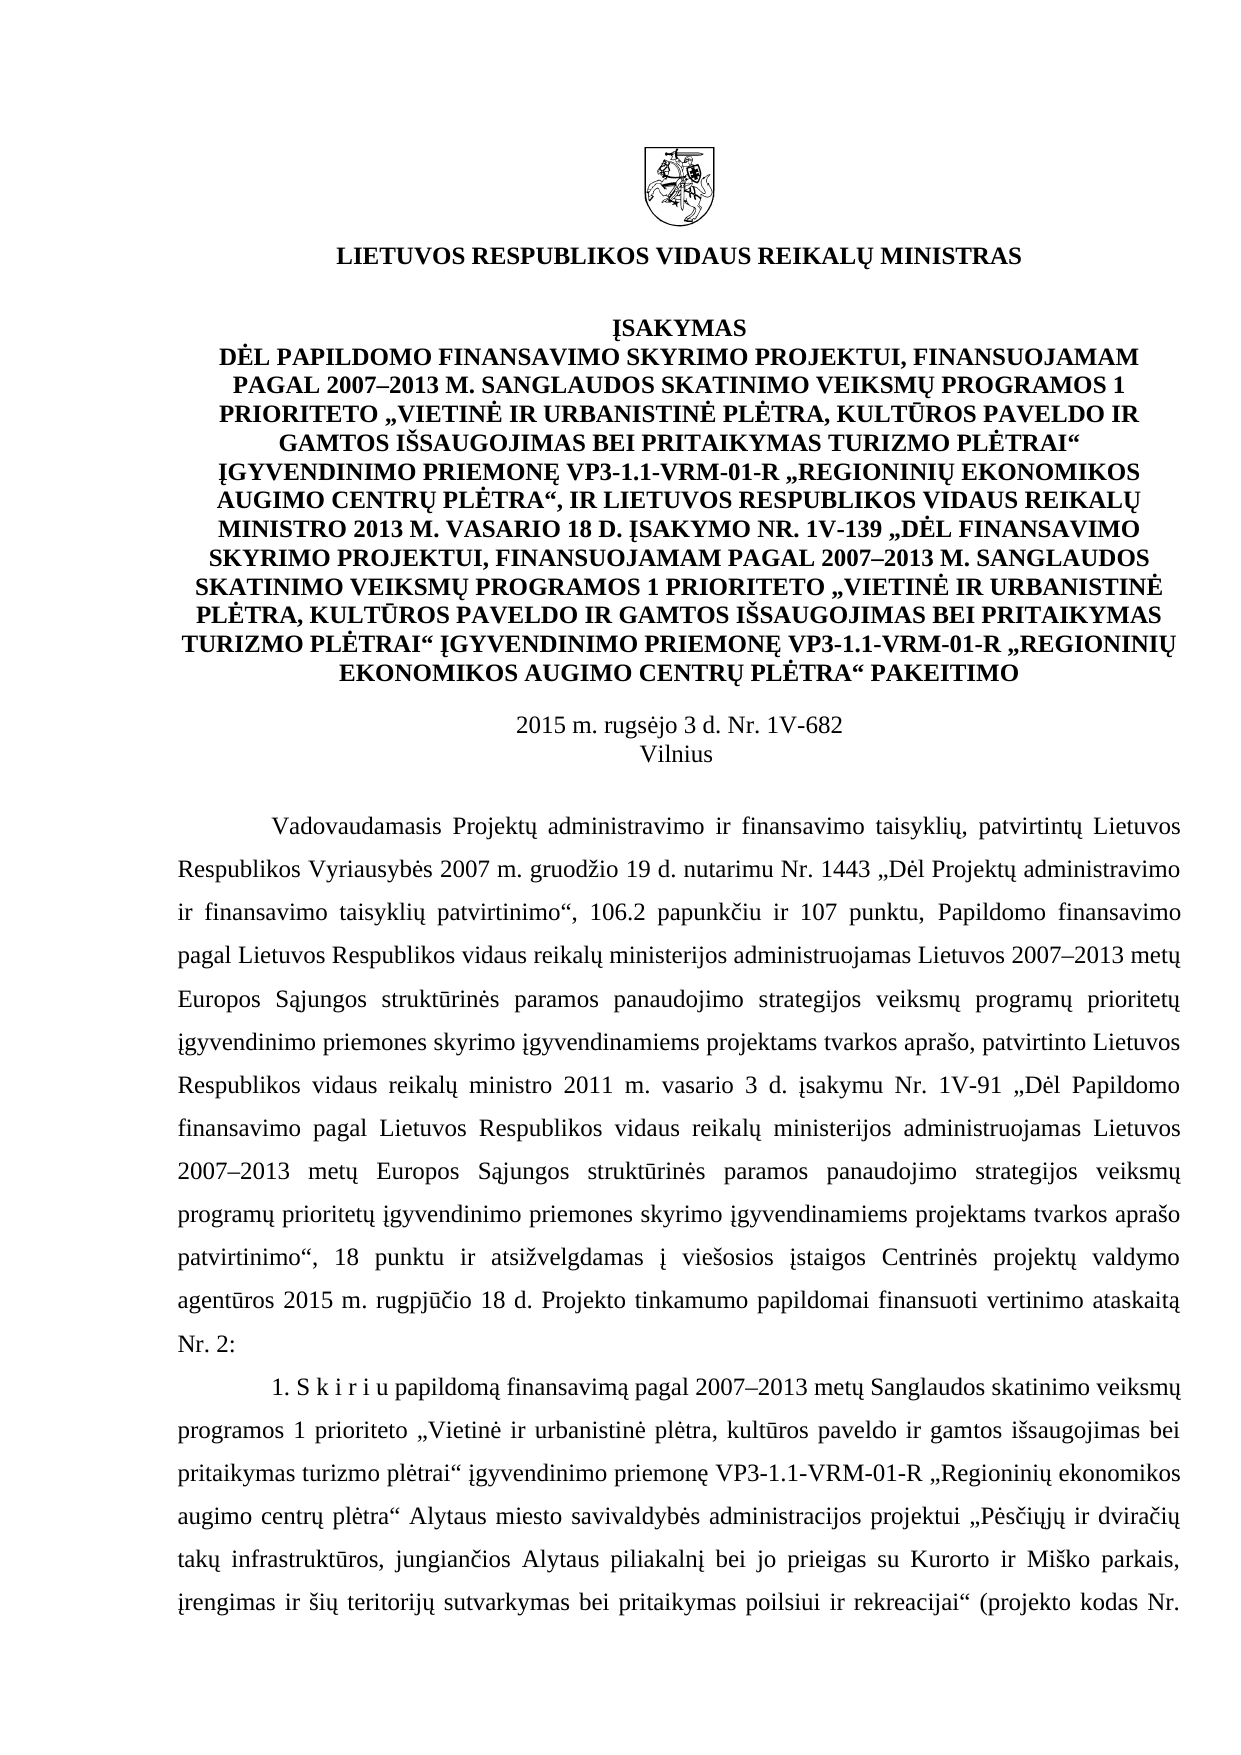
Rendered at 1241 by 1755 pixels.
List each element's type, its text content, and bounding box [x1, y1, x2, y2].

text Vilnius [177, 739, 1181, 768]
text Vadovaudamasis Projektų administravimo ir finansavimo taisyklių, patvirtintų Lietuvos Respublikos Vyriausybės 2007 m. gruodžio 19 d. nutarimu Nr. 1443 „Dėl Projektų administravimo ir finansavimo taisyklių patvirtinimo“, 106.2 papunkčiu ir 107 punktu, Papildomo finansavimo pagal Lietuvos Respublikos vidaus reikalų ministerijos administruojamas Lietuvos 2007–2013 metų Europos Sąjungos struktūrinės paramos panaudojimo strategijos veiksmų programų prioritetų įgyvendinimo priemones skyrimo įgyvendinamiems projektams tvarkos aprašo, patvirtinto Lietuvos Respublikos vidaus reikalų ministro 2011 m. vasario 3 d. įsakymu Nr. 1V-91 „Dėl Papildomo finansavimo pagal Lietuvos Respublikos vidaus reikalų ministerijos administruojamas Lietuvos 2007–2013 metų Europos Sąjungos struktūrinės paramos panaudojimo strategijos veiksmų programų prioritetų įgyvendinimo priemones skyrimo įgyvendinamiems projektams tvarkos aprašo patvirtinimo“, 18 punktu ir atsižvelgdamas į viešosios įstaigos Centrinės projektų valdymo agentūros 2015 m. rugpjūčio 18 d. Projekto tinkamumo papildomai finansuoti vertinimo ataskaitą Nr. 2: [177, 811, 1181, 1357]
text LIETUVOS RESPUBLIKOS VIDAUS REIKALŲ MINISTRAS [177, 241, 1181, 270]
text 2015 m. rugsėjo 3 d. Nr. 1V-682 [177, 711, 1181, 739]
text ĮSAKYMAS [177, 313, 1181, 342]
text DĖL PAPILDOMO FINANSAVIMO SKYRIMO PROJEKTUI, FINANSUOJAMAM PAGAL 2007–2013 m. SANGLAUDOS SKATINIMO VEIKSMŲ PROGRAMOS 1 PRIORITETO „VIETINĖ IR URBANISTINĖ PLĖTRA, KULTŪROS PAVELDO IR GAMTOS IŠSAUGOJIMAS BEI PRITAIKYMAS TURIZMO PLĖTRAI“ ĮGYVENDINIMO PRIEMONĘ VP3-1.1-VRM-01-r „REGIONINIŲ EKONOMIKOS AUGIMO CENTRŲ PLĖTRA“, IR LIETUVOS RESPUBLIKOS VIDAUS REIKALŲ MINISTRO 2013 M. vasario 18 D. ĮSAKYMO NR. 1V-139 „DĖL FINANSAVIMO SKYRIMO PROJEKTui, FINANSUOJAMam PAGAL 2007–2013 m. SANGLAUDOS SKATINIMO VEIKSMŲ PROGRAMOS 1 PRIORITETO „VIETINĖ IR URBANISTINĖ PLĖTRA, KULTŪROS PAVELDO IR GAMTOS IŠSAUGOJIMAS BEI PRITAIKYMAS TURIZMO PLĖTRAI“ ĮGYVENDINIMO PRIEMONĘ VP3-1.1-VRM-01-r „REGIONINIŲ EKONOMIKOS AUGIMO CENTRŲ PLĖTRA“ PAKEITIMO [177, 342, 1181, 687]
text 1. S k i r i u papildomą finansavimą pagal 2007–2013 metų Sanglaudos skatinimo veiksmų programos 1 prioriteto „Vietinė ir urbanistinė plėtra, kultūros paveldo ir gamtos išsaugojimas bei pritaikymas turizmo plėtrai“ įgyvendinimo priemonę VP3-1.1-VRM-01-R „Regioninių ekonomikos augimo centrų plėtra“ Alytaus miesto savivaldybės administracijos projektui „Pėsčiųjų ir dviračių takų infrastruktūros, jungiančios Alytaus piliakalnį bei jo prieigas su Kurorto ir Miško parkais, įrengimas ir šių teritorijų sutvarkymas bei pritaikymas poilsiui ir rekreacijai“ (projekto kodas Nr. [177, 1372, 1181, 1616]
